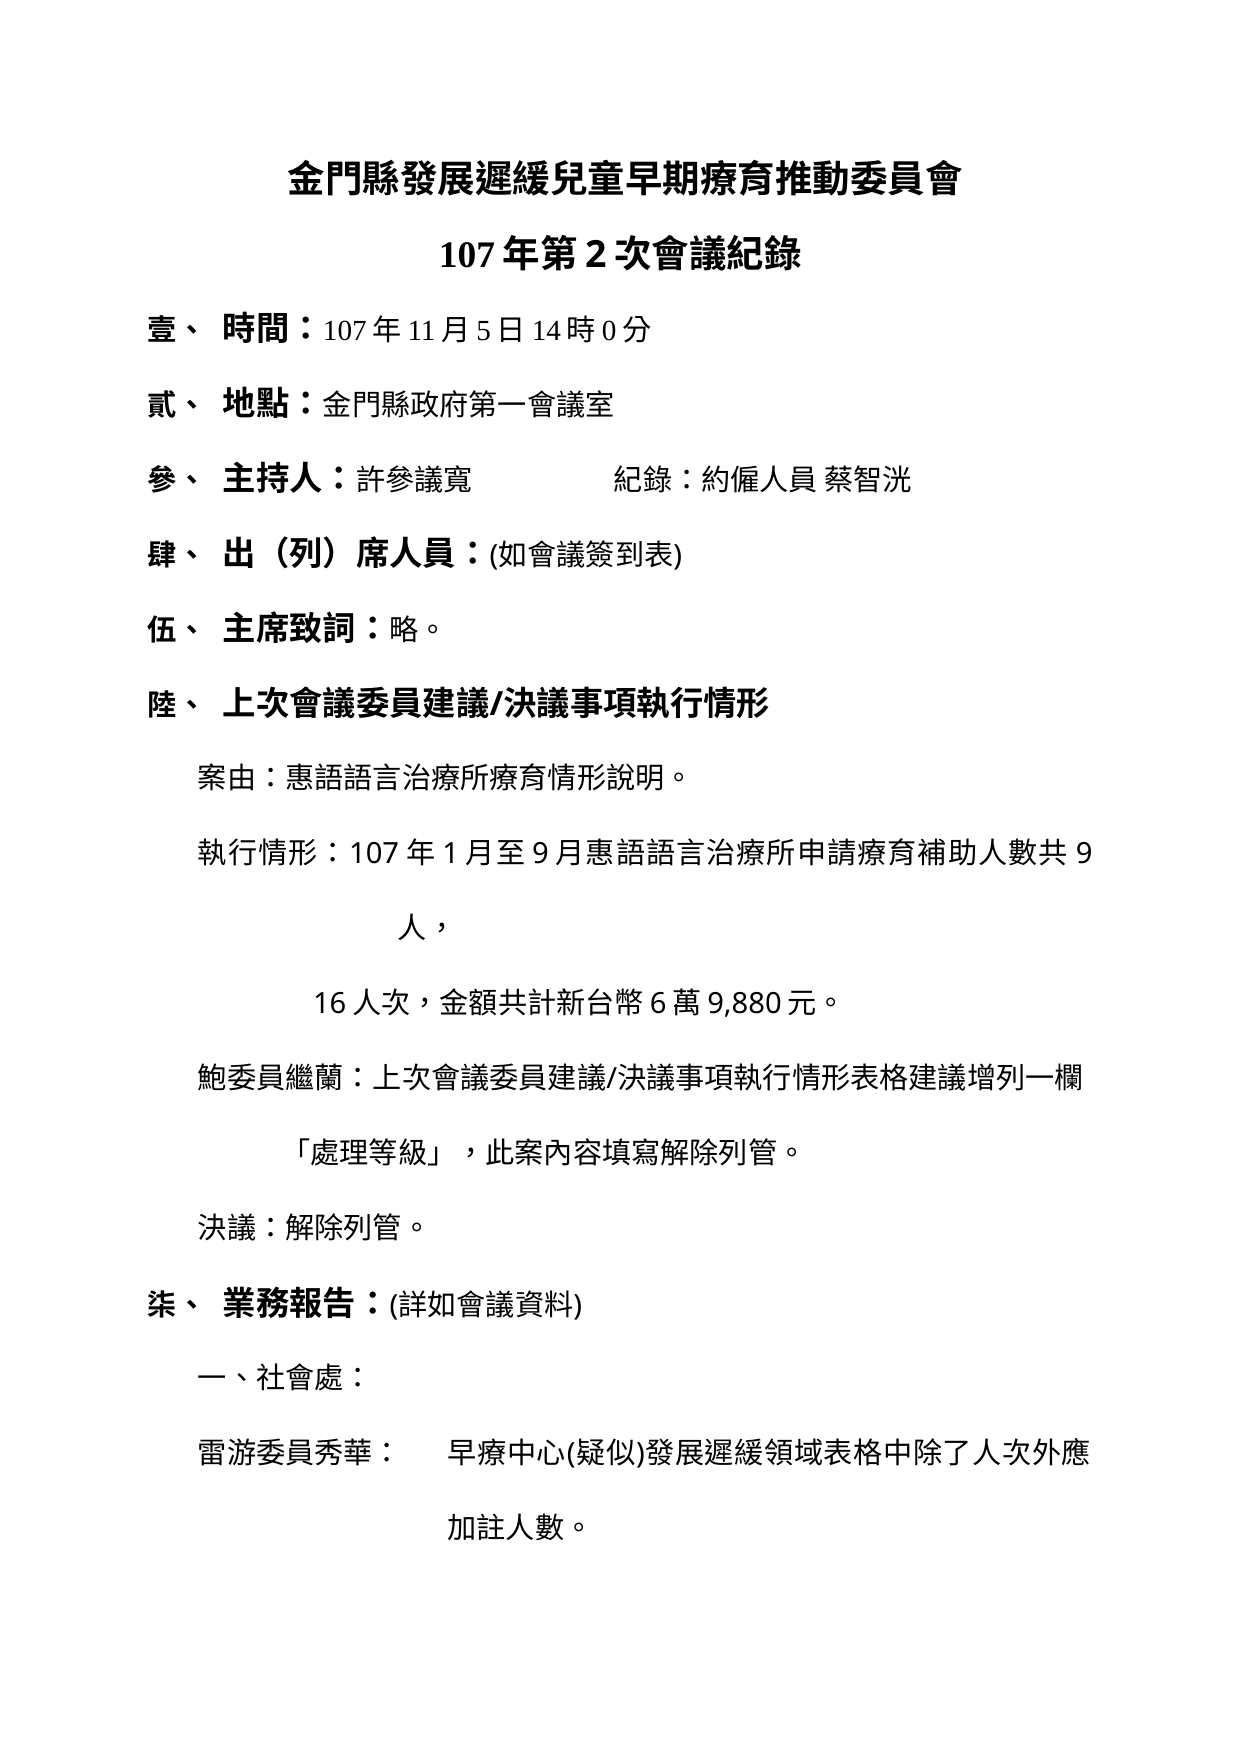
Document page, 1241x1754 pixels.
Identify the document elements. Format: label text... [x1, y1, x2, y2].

text 雷游委員秀華： 早療中心(疑似)發展遲緩領域表格中除了人次外應加註人數。 [198, 1413, 1092, 1563]
list 時間：107年11月5日14時0分 [148, 288, 1092, 363]
list 地點：金門縣政府第一會議室 [148, 363, 1092, 438]
text 執行情形：107年1月至9月惠語語言治療所申請療育補助人數共9人， [198, 813, 1092, 963]
list 主持人：許參議寬 紀錄：約僱人員 蔡智洸 [148, 438, 1092, 513]
list 出（列）席人員：(如會議簽到表) [148, 513, 1092, 588]
text 「處理等級」，此案內容填寫解除列管。 [198, 1113, 1092, 1188]
text 107年第2次會議紀錄 [148, 213, 1092, 288]
text 鮑委員繼蘭：上次會議委員建議/決議事項執行情形表格建議增列一欄 [198, 1038, 1092, 1113]
text 案由：惠語語言治療所療育情形說明。 [148, 738, 1092, 813]
text 16人次，金額共計新台幣6萬9,880元。 [298, 963, 1092, 1038]
text 金門縣發展遲緩兒童早期療育推動委員會 [148, 138, 1092, 213]
list 主席致詞：略。 [148, 588, 1092, 663]
list 上次會議委員建議/決議事項執行情形 [148, 663, 1092, 738]
text 決議：解除列管。 [198, 1188, 1092, 1263]
list 業務報告：(詳如會議資料) [148, 1263, 1092, 1338]
text 一、社會處： [198, 1338, 1092, 1413]
